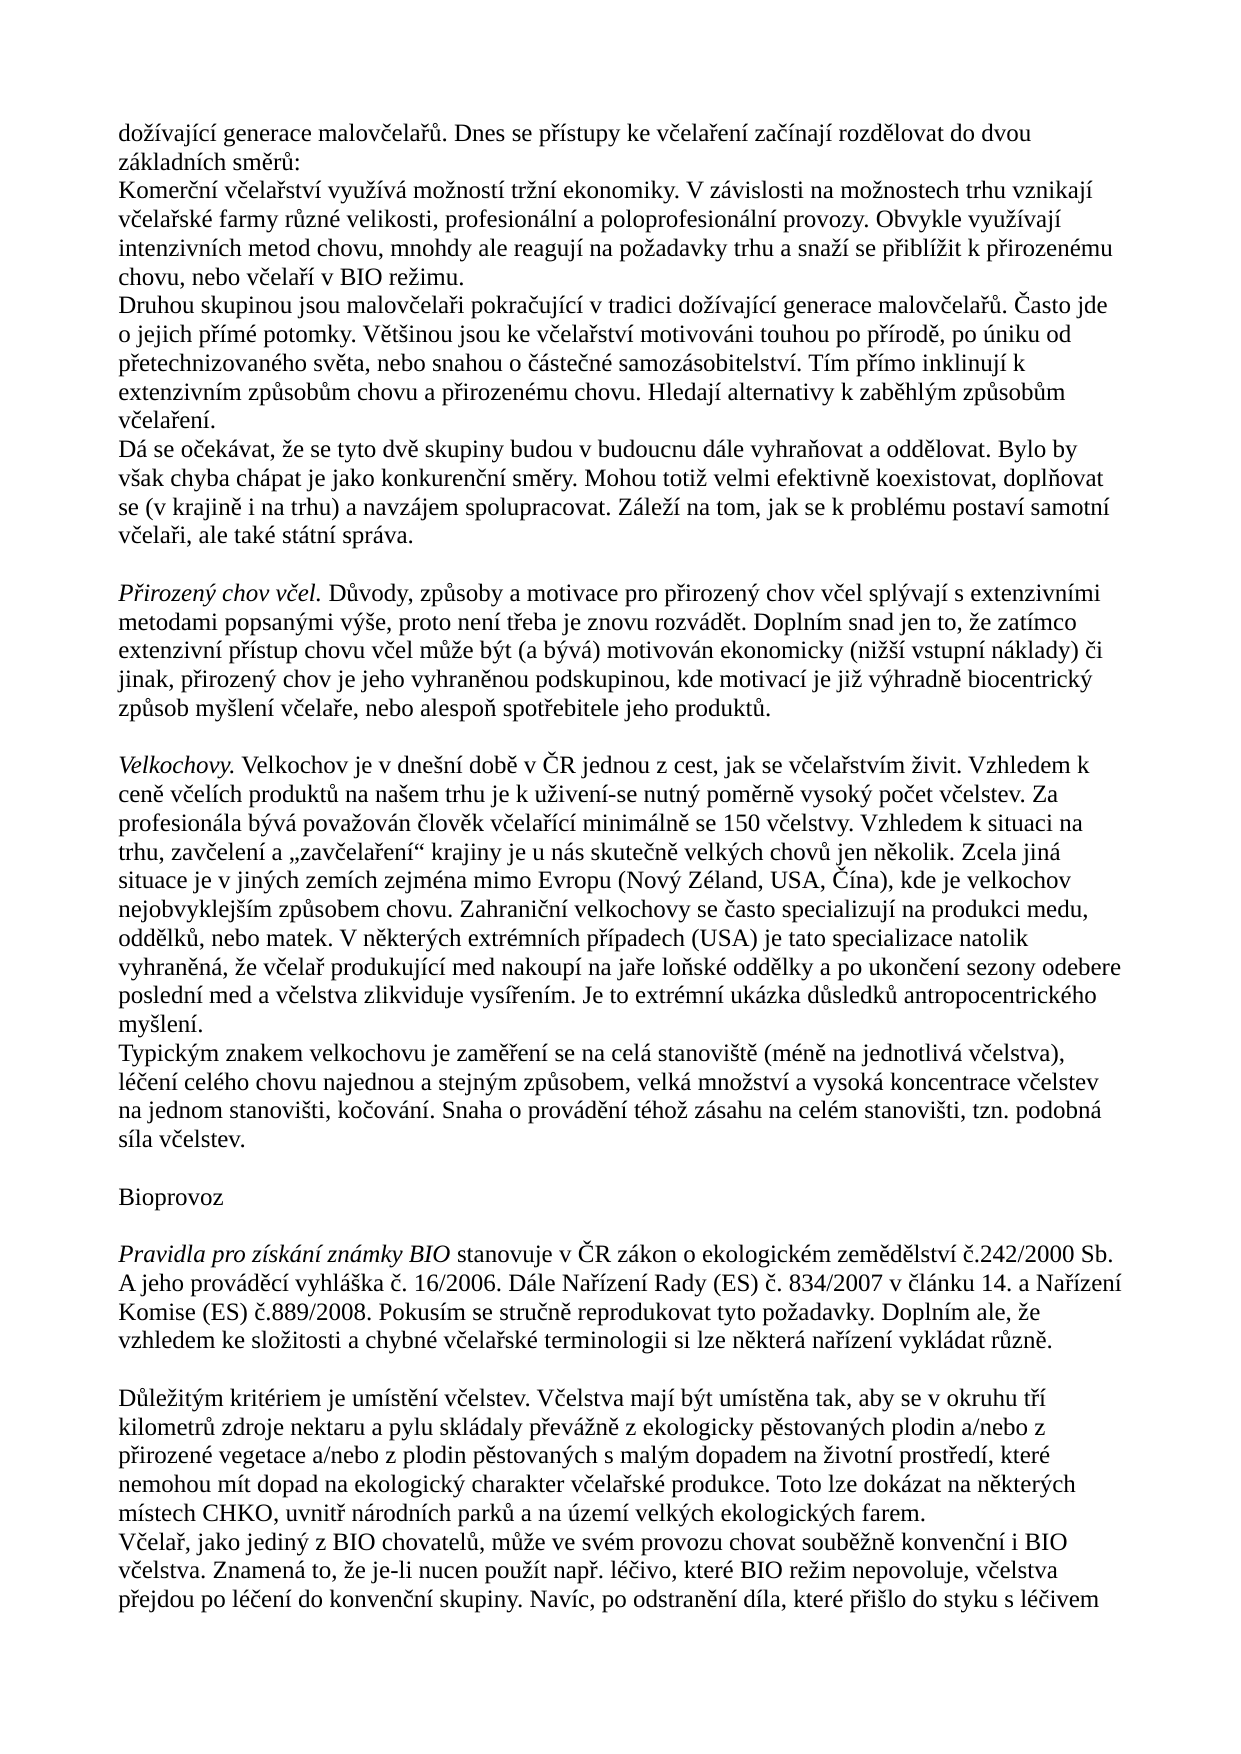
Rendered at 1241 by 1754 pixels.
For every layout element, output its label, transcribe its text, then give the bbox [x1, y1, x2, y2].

text Přirozený chov včel. Důvody, způsoby a motivace pro přirozený chov včel splývají s extenzivními metodami popsanými výše, proto není třeba je znovu rozvádět. Doplním snad jen to, že zatímco extenzivní přístup chovu včel může být (a bývá) motivován ekonomicky (nižší vstupní náklady) či jinak, přirozený chov je jeho vyhraněnou podskupinou, kde motivací je již výhradně biocentrický způsob myšlení včelaře, nebo alespoň spotřebitele jeho produktů. [118, 578, 1122, 722]
text Druhou skupinou jsou malovčelaři pokračující v tradici dožívající generace malovčelařů. Často jde o jejich přímé potomky. Většinou jsou ke včelařství motivováni touhou po přírodě, po úniku od přetechnizovaného světa, nebo snahou o částečné samozásobitelství. Tím přímo inklinují k extenzivním způsobům chovu a přirozenému chovu. Hledají alternativy k zaběhlým způsobům včelaření. [118, 291, 1122, 434]
text Včelař, jako jediný z BIO chovatelů, může ve svém provozu chovat souběžně konvenční i BIO včelstva. Znamená to, že je-li nucen použít např. léčivo, které BIO režim nepovoluje, včelstva přejdou po léčení do konvenční skupiny. Navíc, po odstranění díla, které přišlo do styku s léčivem [118, 1527, 1122, 1613]
text Bioprovoz [118, 1182, 1122, 1211]
text Důležitým kritériem je umístění včelstev. Včelstva mají být umístěna tak, aby se v okruhu tří kilometrů zdroje nektaru a pylu skládaly převážně z ekologicky pěstovaných plodin a/nebo z přirozené vegetace a/nebo z plodin pěstovaných s malým dopadem na životní prostředí, které nemohou mít dopad na ekologický charakter včelařské produkce. Toto lze dokázat na některých místech CHKO, uvnitř národních parků a na území velkých ekologických farem. [118, 1383, 1122, 1527]
text dožívající generace malovčelařů. Dnes se přístupy ke včelaření začínají rozdělovat do dvou základních směrů: [118, 118, 1122, 176]
text Dá se očekávat, že se tyto dvě skupiny budou v budoucnu dále vyhraňovat a oddělovat. Bylo by však chyba chápat je jako konkurenční směry. Mohou totiž velmi efektivně koexistovat, doplňovat se (v krajině i na trhu) a navzájem spolupracovat. Záleží na tom, jak se k problému postaví samotní včelaři, ale také státní správa. [118, 434, 1122, 549]
text Typickým znakem velkochovu je zaměření se na celá stanoviště (méně na jednotlivá včelstva), léčení celého chovu najednou a stejným způsobem, velká množství a vysoká koncentrace včelstev na jednom stanovišti, kočování. Snaha o provádění téhož zásahu na celém stanovišti, tzn. podobná síla včelstev. [118, 1038, 1122, 1153]
text Velkochovy. Velkochov je v dnešní době v ČR jednou z cest, jak se včelařstvím živit. Vzhledem k ceně včelích produktů na našem trhu je k uživení-se nutný poměrně vysoký počet včelstev. Za profesionála bývá považován člověk včelařící minimálně se 150 včelstvy. Vzhledem k situaci na trhu, zavčelení a „zavčelaření“ krajiny je u nás skutečně velkých chovů jen několik. Zcela jiná situace je v jiných zemích zejména mimo Evropu (Nový Zéland, USA, Čína), kde je velkochov nejobvyklejším způsobem chovu. Zahraniční velkochovy se často specializují na produkci medu, oddělků, nebo matek. V některých extrémních případech (USA) je tato specializace natolik vyhraněná, že včelař produkující med nakoupí na jaře loňské oddělky a po ukončení sezony odebere poslední med a včelstva zlikviduje vysířením. Je to extrémní ukázka důsledků antropocentrického myšlení. [118, 751, 1122, 1038]
text Komerční včelařství využívá možností tržní ekonomiky. V závislosti na možnostech trhu vznikají včelařské farmy různé velikosti, profesionální a poloprofesionální provozy. Obvykle využívají intenzivních metod chovu, mnohdy ale reagují na požadavky trhu a snaží se přiblížit k přirozenému chovu, nebo včelaří v BIO režimu. [118, 176, 1122, 291]
text Pravidla pro získání známky BIO stanovuje v ČR zákon o ekologickém zemědělství č.242/2000 Sb. A jeho prováděcí vyhláška č. 16/2006. Dále Nařízení Rady (ES) č. 834/2007 v článku 14. a Nařízení Komise (ES) č.889/2008. Pokusím se stručně reprodukovat tyto požadavky. Doplním ale, že vzhledem ke složitosti a chybné včelařské terminologii si lze některá nařízení vykládat různě. [118, 1239, 1122, 1354]
